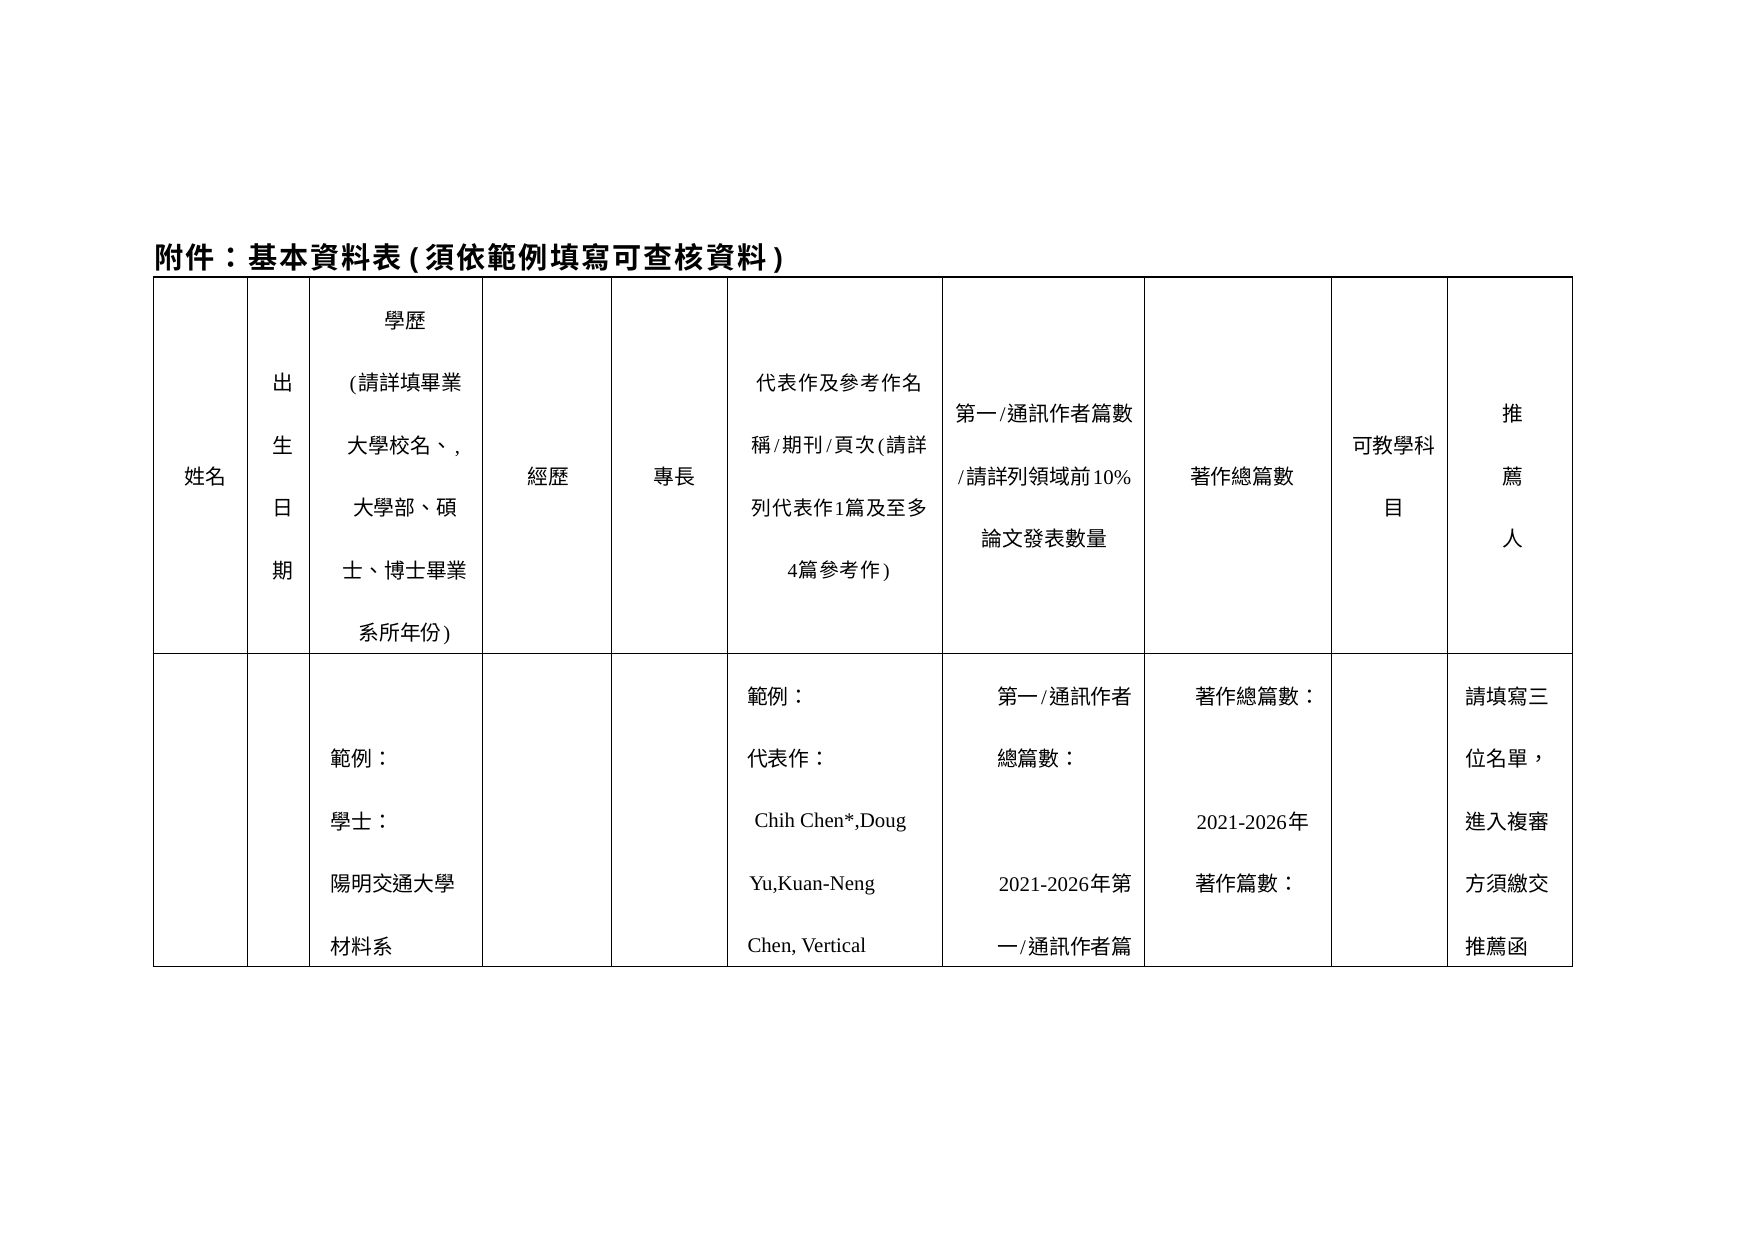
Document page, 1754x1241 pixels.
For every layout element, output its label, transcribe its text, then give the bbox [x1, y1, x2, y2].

table_header 代表作及參考作名稱/期刊/頁次(請詳列代表作1篇及至多4篇參考作) [728, 278, 942, 652]
table_header 出生日期 [248, 278, 309, 652]
table_cell 第一/通訊作者總篇數： 2021-2026年第一/通訊作者篇 [943, 654, 1144, 966]
table_header 可教學科目 [1332, 278, 1447, 652]
table_cell [1332, 654, 1447, 966]
table_cell 範例： 學士： 陽明交通大學材料系 [310, 654, 482, 966]
table_header 推 薦 人 [1448, 278, 1572, 652]
table_cell 著作總篇數： 2021-2026年著作篇數： [1145, 654, 1331, 966]
table_header 專長 [612, 278, 727, 652]
table_cell [612, 654, 727, 966]
table_cell 請填寫三位名單，進入複審方須繳交推薦函 [1448, 654, 1572, 966]
table_header 經歷 [483, 278, 611, 652]
table_header 學歷 (請詳填畢業大學校名、,大學部、碩士、博士畢業系所年份) [310, 278, 482, 652]
table_cell [248, 654, 309, 966]
table_header 著作總篇數 [1145, 278, 1331, 652]
table_cell 範例： 代表作： Chih Chen*,Doug Yu,Kuan-Neng Chen, Vertical [728, 654, 942, 966]
table_cell [483, 654, 611, 966]
table_header 姓名 [154, 278, 247, 652]
table_cell [154, 654, 247, 966]
table_header 第一/通訊作者篇數/請詳列領域前10%論文發表數量 [943, 278, 1144, 652]
text 附件：基本資料表(須依範例填寫可查核資料) [153, 214, 1601, 276]
